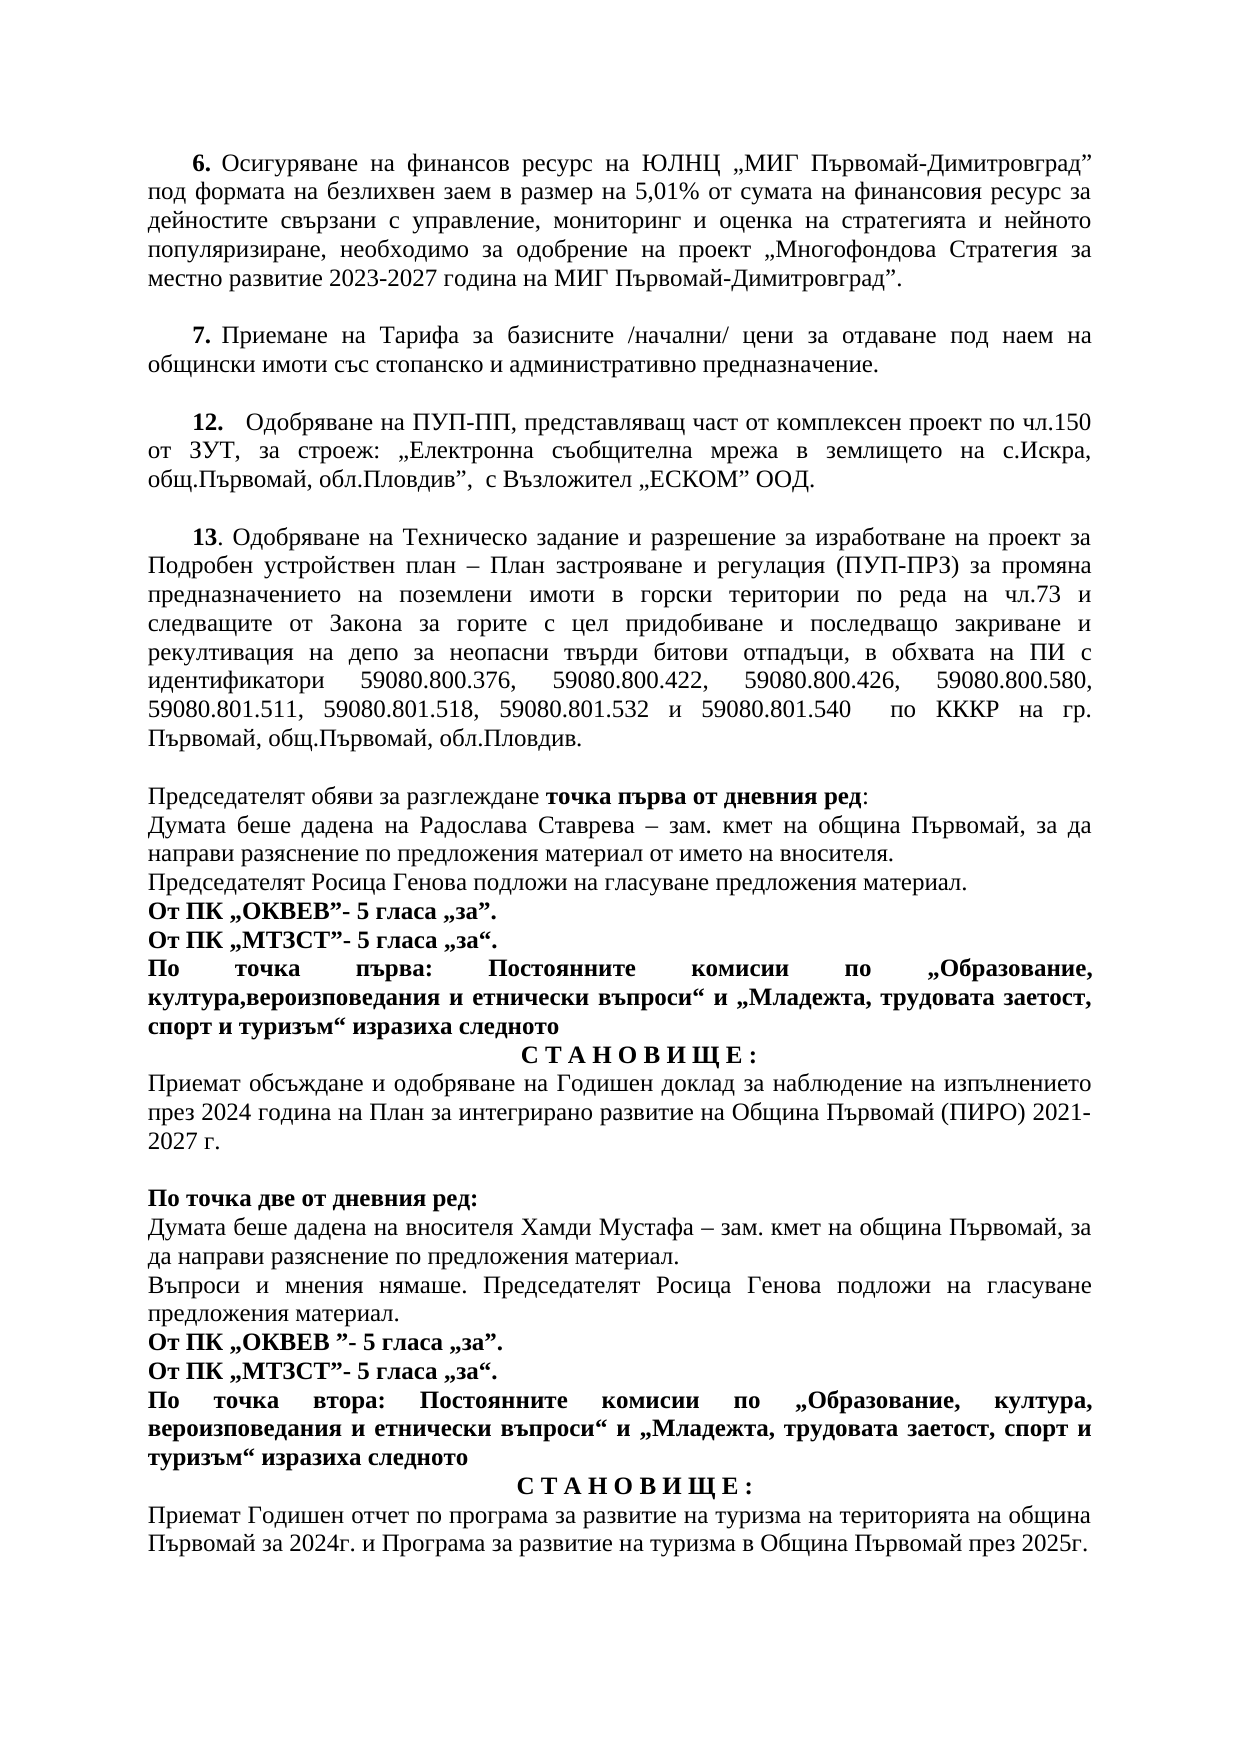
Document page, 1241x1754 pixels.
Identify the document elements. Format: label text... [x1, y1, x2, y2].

text 12. Одобряване на ПУП-ПП, представляващ част от комплексен проект по чл.150 от ЗУТ, за строеж: „Електронна съобщителна мрежа в землището на с.Искра, общ.Първомай, обл.Пловдив”, с Възложител „ЕСКОМ” ООД. [148, 407, 1093, 493]
text По точка втора: Постоянните комисии по „Образование, култура, вероизповедания и етнически въпроси“ и „Младежта, трудовата заетост, спорт и туризъм“ изразиха следното [148, 1385, 1093, 1471]
text Въпроси и мнения нямаше. Председателят Росица Генова подложи на гласуване предложения материал. [148, 1270, 1093, 1327]
text Думата беше дадена на Радослава Ставрева – зам. кмет на община Първомай, за да направи разяснение по предложения материал от името на вносителя. [148, 810, 1093, 867]
text По точка първа: Постоянните комисии по „Образование, култура,вероизповедания и етнически въпроси“ и „Младежта, трудовата заетост, спорт и туризъм“ изразиха следното [148, 953, 1093, 1040]
text От ПК „ОКВЕВ ”- 5 гласа „за”. [148, 1327, 1093, 1356]
text Председателят обяви за разглеждане точка първа от дневния ред: [148, 781, 1093, 810]
text Думата беше дадена на вносителя Хамди Мустафа – зам. кмет на община Първомай, за да направи разяснение по предложения материал. [148, 1212, 1093, 1270]
text Приемат обсъждане и одобряване на Годишен доклад за наблюдение на изпълнението през 2024 година на План за интегрирано развитие на Община Първомай (ПИРО) 2021-2027 г. [148, 1068, 1093, 1155]
text От ПК „МТЗСТ”- 5 гласа „за“. [148, 1356, 1093, 1385]
text Председателят Росица Генова подложи на гласуване предложения материал. [148, 867, 1093, 896]
text Приемат Годишен отчет по програма за развитие на туризма на територията на община Първомай за 2024г. и Програма за развитие на туризма в Община Първомай през 2025г. [148, 1500, 1093, 1557]
text 13. Одобряване на Техническо задание и разрешение за изработване на проект за Подробен устройствен план – План застрояване и регулация (ПУП-ПРЗ) за промяна предназначението на поземлени имоти в горски територии по реда на чл.73 и следващите от Закона за горите с цел придобиване и последващо закриване и рекултивация на депо за неопасни твърди битови отпадъци, в обхвата на ПИ с идентификатори 59080.800.376, 59080.800.422, 59080.800.426, 59080.800.580, 59080.801.511, 59080.801.518, 59080.801.532 и 59080.801.540 по КККР на гр. Първомай, общ.Първомай, обл.Пловдив. [148, 522, 1093, 752]
list Осигуряване на финансов ресурс на ЮЛНЦ „МИГ Първомай-Димитровград” под формата на безлихвен заем в размер на 5,01% от сумата на финансовия ресурс за дейностите свързани с управление, мониторинг и оценка на стратегията и нейното популяризиране, необходимо за одобрение на проект „Многофондова Стратегия за местно развитие 2023-2027 година на МИГ Първомай-Димитровград”. [148, 148, 1093, 291]
list Приемане на Тарифа за базисните /начални/ цени за отдаване под наем на общински имоти със стопанско и административно предназначение. [148, 320, 1093, 378]
text С Т А Н О В И Щ Е : [148, 1471, 1093, 1500]
text С Т А Н О В И Щ Е : [148, 1040, 1093, 1068]
text От ПК „ОКВЕВ”- 5 гласа „за”. [148, 896, 1093, 925]
text По точка две от дневния ред: [148, 1183, 1093, 1212]
text От ПК „МТЗСТ”- 5 гласа „за“. [148, 925, 1093, 953]
